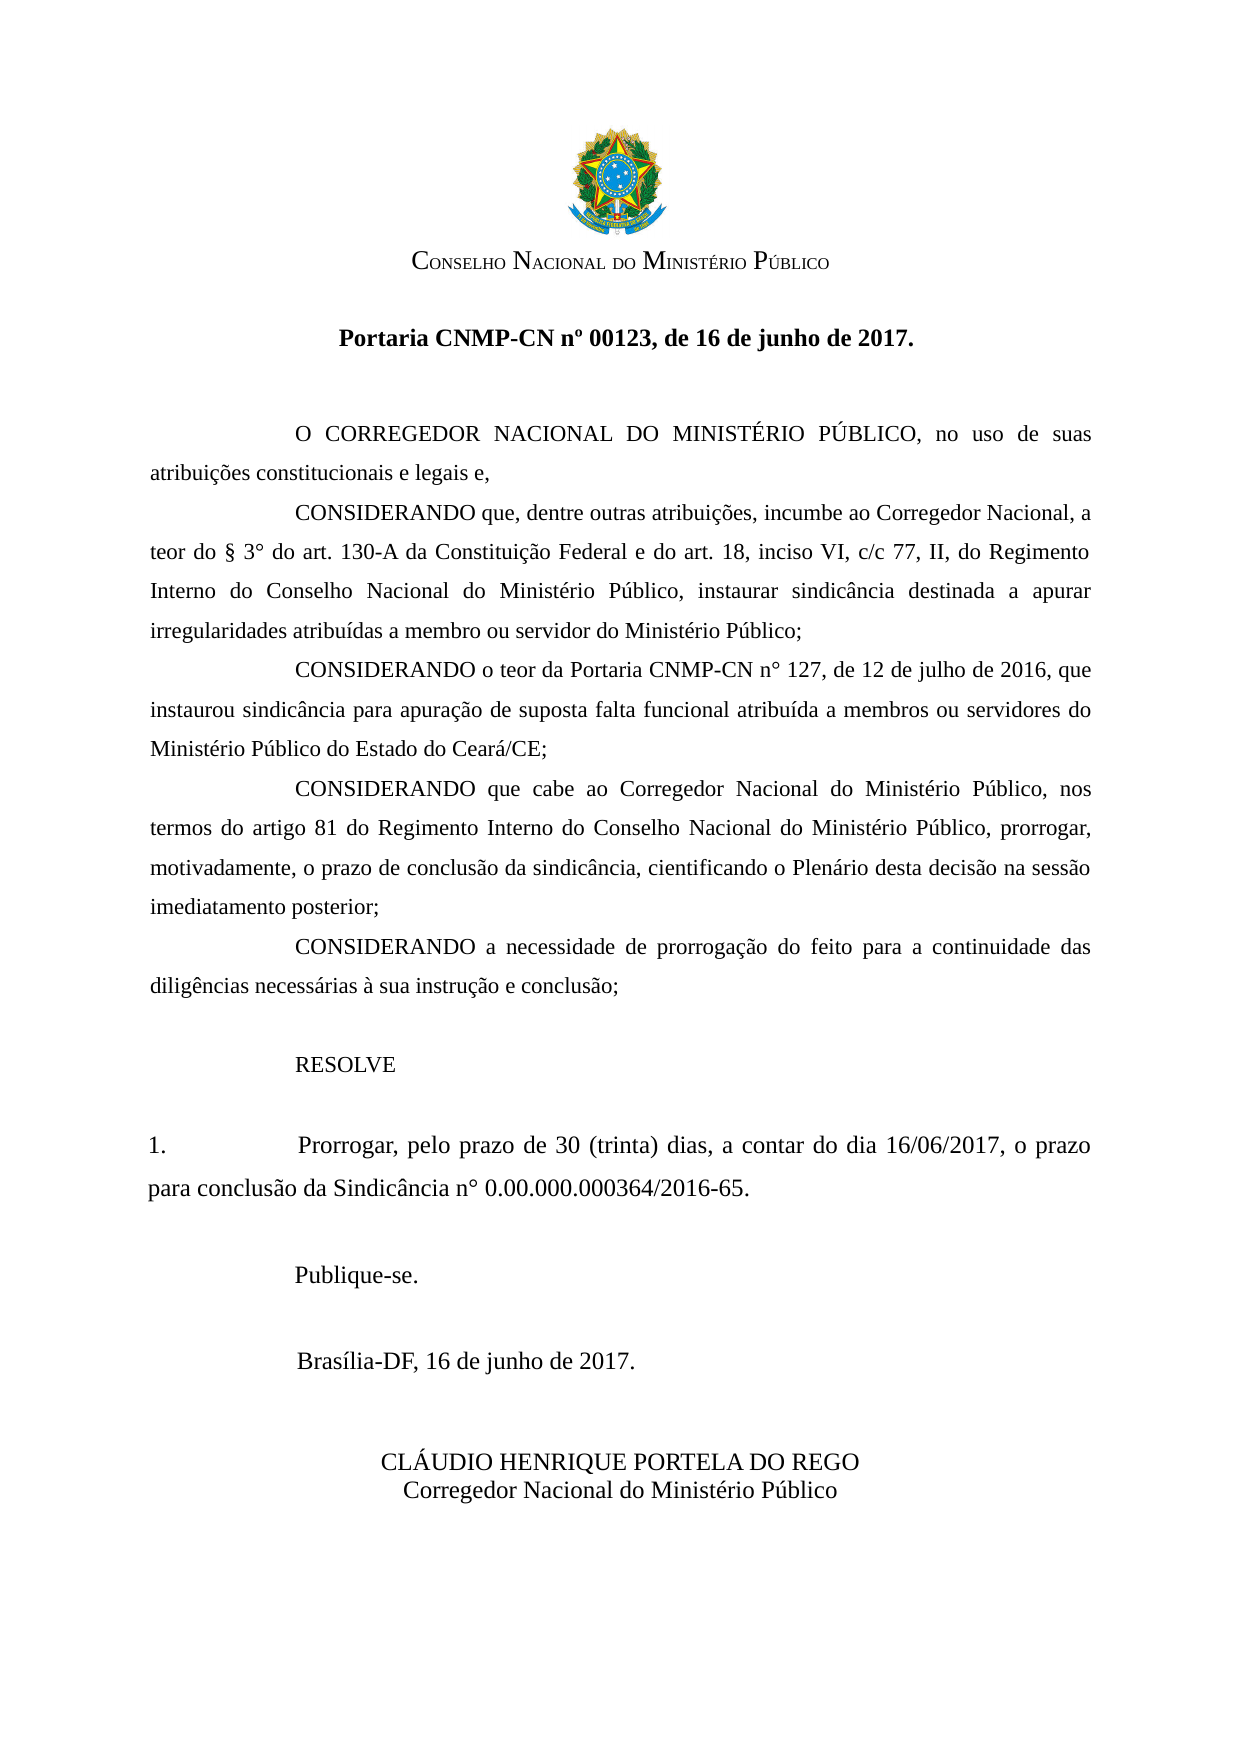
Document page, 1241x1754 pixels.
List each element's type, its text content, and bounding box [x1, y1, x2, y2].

text CLÁUDIO HENRIQUE PORTELA DO REGO [148, 1447, 1093, 1475]
text Portaria CNMP-CN nº 00123, de 16 de junho de 2017. [148, 323, 1093, 351]
text CONSIDERANDO que cabe ao Corregedor Nacional do Ministério Público, nos termos do artigo 81 do Regimento Interno do Conselho Nacional do Ministério Público, prorrogar, motivadamente, o prazo de conclusão da sindicância, cientificando o Plenário desta decisão na sessão imediatamento posterior; [150, 775, 1093, 920]
text Corregedor Nacional do Ministério Público [148, 1475, 1093, 1504]
text RESOLVE [150, 1051, 1093, 1078]
text O CORREGEDOR NACIONAL DO MINISTÉRIO PÚBLICO, no uso de suas atribuições constitucionais e legais e, [150, 420, 1093, 486]
text Brasília-DF, 16 de junho de 2017. [148, 1346, 1093, 1375]
text CONSIDERANDO que, dentre outras atribuições, incumbe ao Corregedor Nacional, a teor do § 3° do art. 130-A da Constituição Federal e do art. 18, inciso VI, c/c 77, II, do Regimento Interno do Conselho Nacional do Ministério Público, instaurar sindicância destinada a apurar irregularidades atribuídas a membro ou servidor do Ministério Público; [150, 499, 1093, 643]
list Prorrogar, pelo prazo de 30 (trinta) dias, a contar do dia 16/06/2017, o prazo para conclusão da Sindicância n° 0.00.000.000364/2016-65. [148, 1130, 1093, 1202]
text Publique-se. [148, 1260, 1093, 1288]
text CONSIDERANDO o teor da Portaria CNMP-CN n° 127, de 12 de julho de 2016, que instaurou sindicância para apuração de suposta falta funcional atribuída a membros ou servidores do Ministério Público do Estado do Ceará/CE; [150, 657, 1093, 762]
text CONSIDERANDO a necessidade de prorrogação do feito para a continuidade das diligências necessárias à sua instrução e conclusão; [150, 933, 1093, 999]
